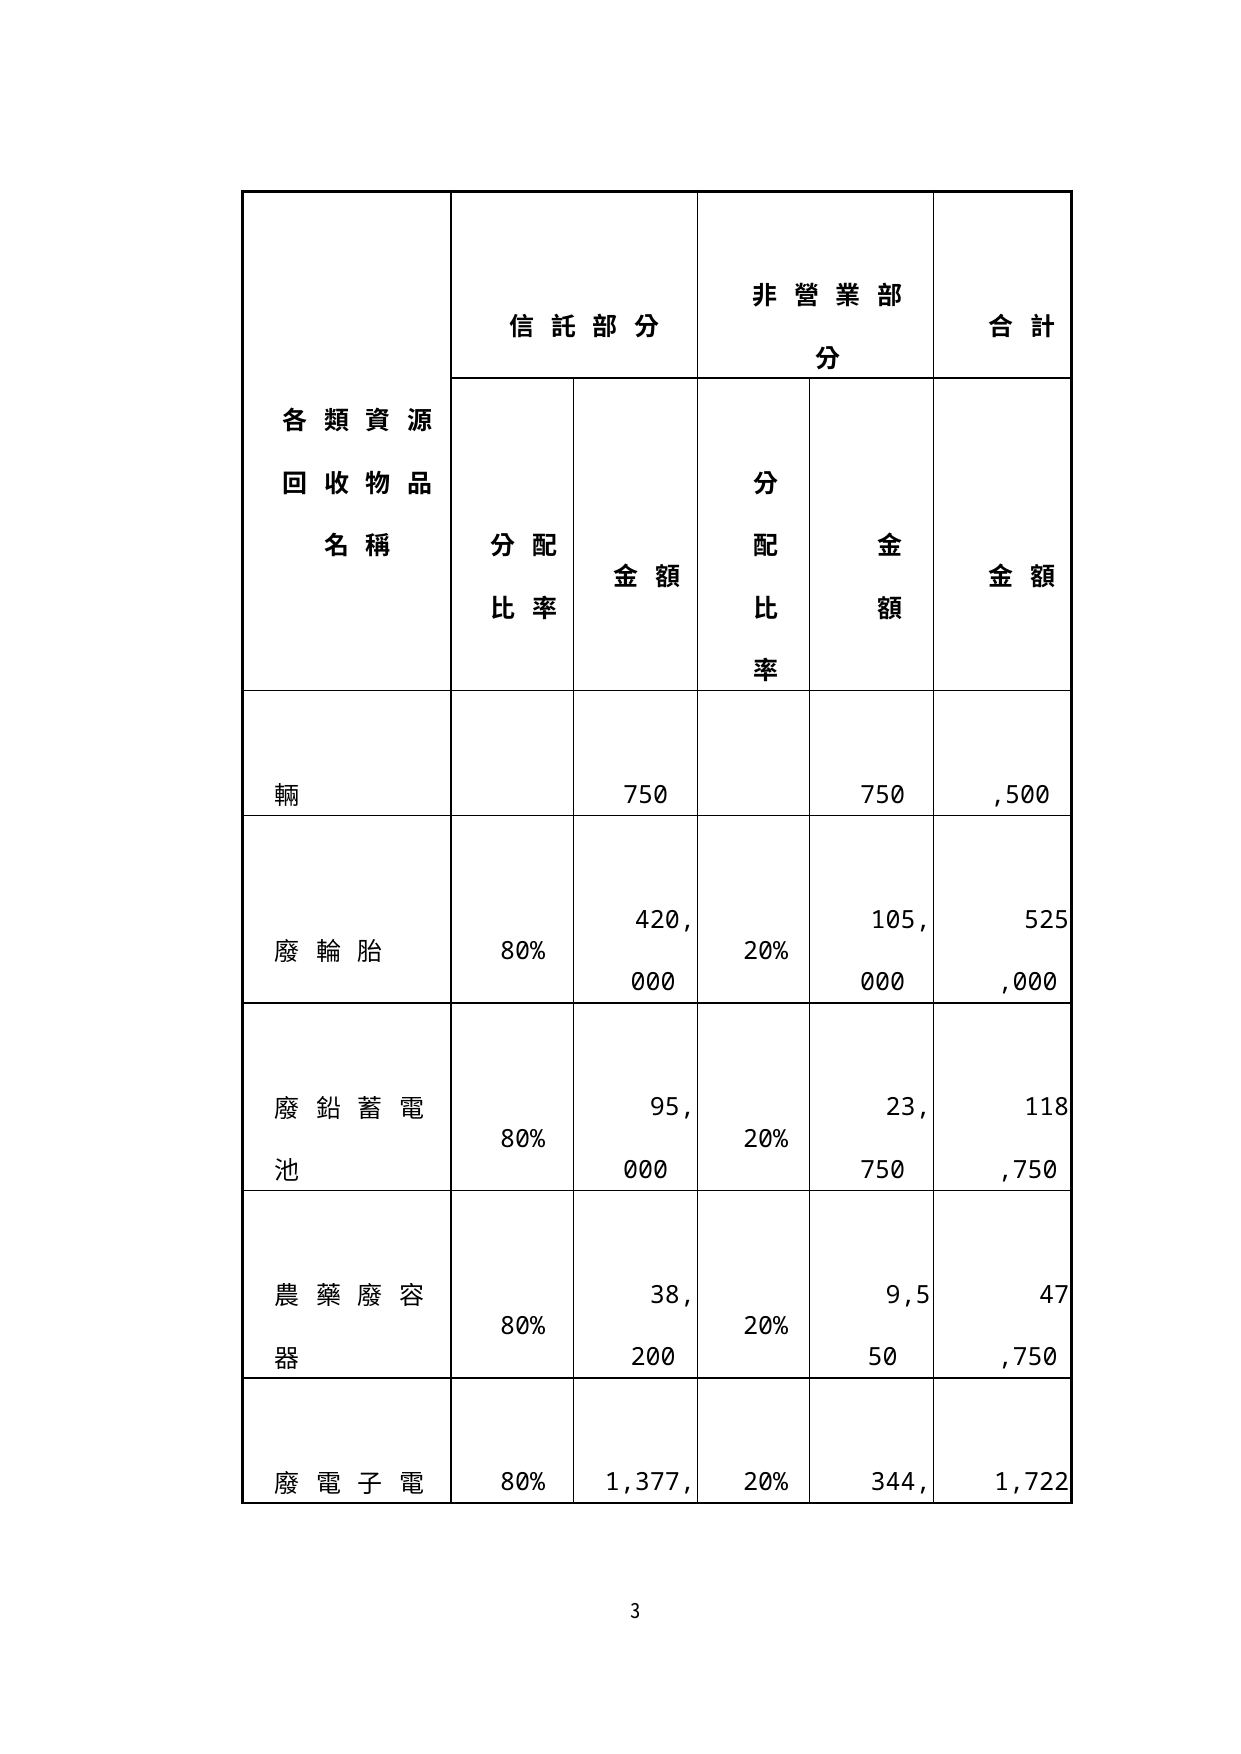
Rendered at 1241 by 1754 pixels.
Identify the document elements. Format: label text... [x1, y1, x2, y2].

table_cell 80% [452, 1004, 573, 1189]
table_header 非營業部分 [698, 193, 933, 377]
table_cell [698, 691, 809, 814]
table_cell 1,377, [574, 1379, 697, 1502]
table_cell ,500 [934, 691, 1070, 814]
table_cell 420,000 [574, 816, 697, 1002]
table_cell 95,000 [574, 1004, 697, 1189]
table_cell 農藥廢容器 [244, 1191, 450, 1377]
table_cell [452, 691, 573, 814]
table_cell 廢輪胎 [244, 816, 450, 1002]
table_header 信託部分 [452, 193, 697, 377]
table_header 各類資源回收物品名稱 [244, 193, 450, 689]
table_cell 80% [452, 1379, 573, 1502]
table_cell 105,000 [810, 816, 933, 1002]
table_cell 20% [698, 1191, 809, 1377]
table_cell 金額 [810, 379, 933, 689]
table_cell 9,550 [810, 1191, 933, 1377]
table_cell 23,750 [810, 1004, 933, 1189]
table_cell 750 [574, 691, 697, 814]
table_header 合計 [934, 193, 1070, 377]
table_cell 分配比率 [452, 379, 573, 689]
table_cell 80% [452, 816, 573, 1002]
table_cell 20% [698, 1004, 809, 1189]
table_cell 20% [698, 1379, 809, 1502]
table_cell 金額 [934, 379, 1070, 689]
table_cell 525,000 [934, 816, 1070, 1002]
table_cell 金額 [574, 379, 697, 689]
table_cell 47,750 [934, 1191, 1070, 1377]
table_cell 廢鉛蓄電池 [244, 1004, 450, 1189]
table_cell 廢電子電 [244, 1379, 450, 1502]
table_cell 20% [698, 816, 809, 1002]
table_cell 分配比率 [698, 379, 809, 689]
table_cell 38,200 [574, 1191, 697, 1377]
table_cell 1,722 [934, 1379, 1070, 1502]
table_cell 750 [810, 691, 933, 814]
table_cell 118,750 [934, 1004, 1070, 1189]
table_cell 80% [452, 1191, 573, 1377]
table_cell 344, [810, 1379, 933, 1502]
table_cell 輛 [244, 691, 450, 814]
